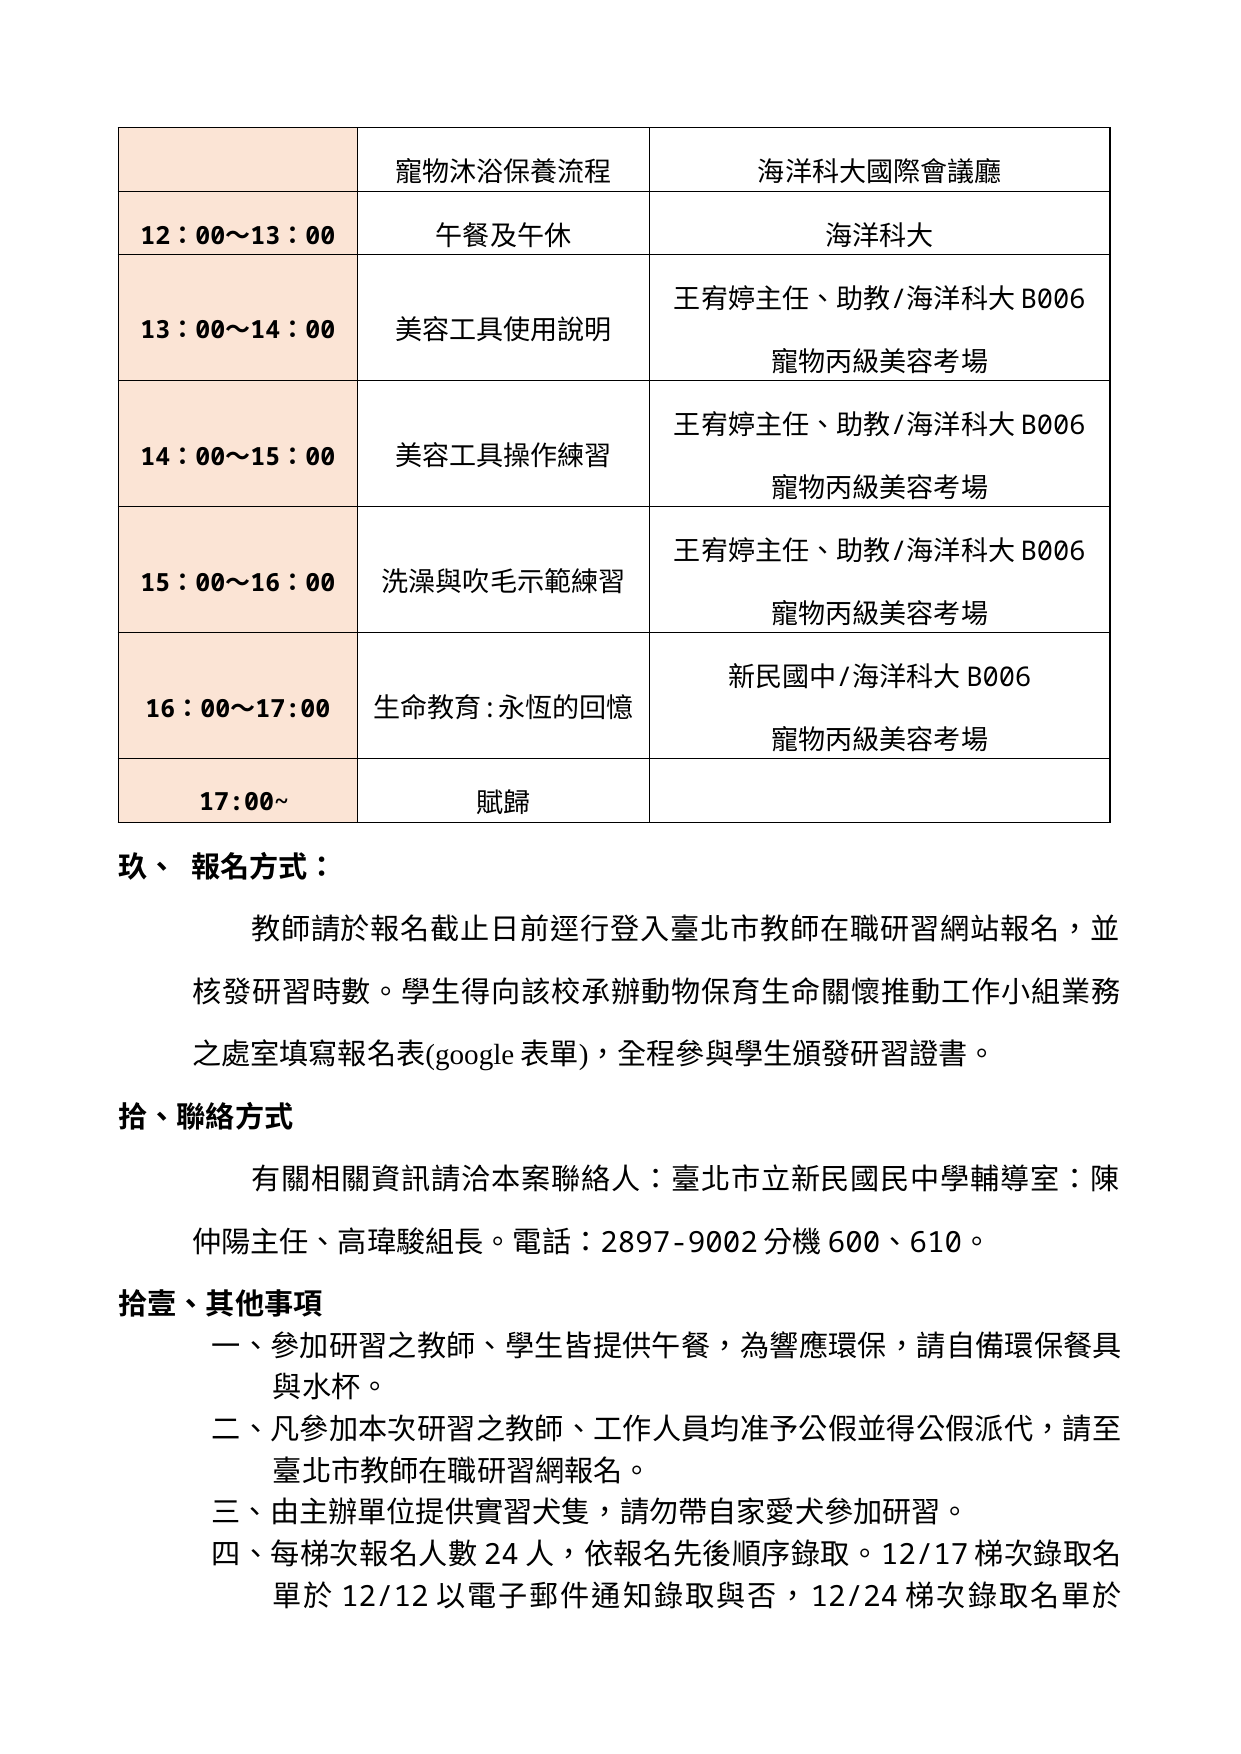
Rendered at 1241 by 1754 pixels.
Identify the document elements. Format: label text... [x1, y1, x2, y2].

text 拾、聯絡方式 [118, 1073, 1122, 1135]
text 一、參加研習之教師、學生皆提供午餐，為響應環保，請自備環保餐具與水杯。 [211, 1323, 1122, 1406]
table_cell 王宥婷主任、助教/海洋科大B006 寵物丙級美容考場 [650, 507, 1109, 632]
table_cell 13：00～14：00 [119, 255, 357, 380]
table_cell [119, 128, 357, 191]
text 拾壹、其他事項 [118, 1260, 1122, 1323]
table_cell 午餐及午休 [358, 192, 649, 254]
text 三、由主辦單位提供實習犬隻，請勿帶自家愛犬參加研習。 [211, 1489, 1122, 1531]
text 二、凡參加本次研習之教師、工作人員均准予公假並得公假派代，請至臺北市教師在職研習網報名。 [211, 1406, 1122, 1489]
text 有關相關資訊請洽本案聯絡人：臺北市立新民國民中學輔導室：陳仲陽主任、高瑋駿組長。電話：2897-9002分機600、610。 [192, 1135, 1122, 1260]
table_cell 賦歸 [358, 759, 649, 822]
table_cell 15：00～16：00 [119, 507, 357, 632]
table_cell 海洋科大 [650, 192, 1109, 254]
table_cell 洗澡與吹毛示範練習 [358, 507, 649, 632]
table_cell 14：00～15：00 [119, 381, 357, 506]
table_cell 寵物沐浴保養流程 [358, 128, 649, 191]
table_cell 17:00~ [119, 759, 357, 822]
table_cell [650, 759, 1109, 822]
table_cell 生命教育:永恆的回憶 [358, 633, 649, 758]
table_cell 海洋科大國際會議廳 [650, 128, 1109, 191]
table_cell 王宥婷主任、助教/海洋科大B006 寵物丙級美容考場 [650, 255, 1109, 380]
table_cell 美容工具操作練習 [358, 381, 649, 506]
table_cell 新民國中/海洋科大B006 寵物丙級美容考場 [650, 633, 1109, 758]
text 教師請於報名截止日前逕行登入臺北市教師在職研習網站報名，並核發研習時數。學生得向該校承辦動物保育生命關懷推動工作小組業務之處室填寫報名表(google表單)，全程參與學生頒發研習證書。 [192, 885, 1122, 1073]
text 四、每梯次報名人數24人，依報名先後順序錄取。12/17梯次錄取名單於12/12以電子郵件通知錄取與否，12/24梯次錄取名單於 [211, 1531, 1122, 1614]
table_cell 美容工具使用說明 [358, 255, 649, 380]
table_cell 16：00～17:00 [119, 633, 357, 758]
table_cell 王宥婷主任、助教/海洋科大B006 寵物丙級美容考場 [650, 381, 1109, 506]
table_cell 12：00～13：00 [119, 192, 357, 254]
text 玖、 報名方式： [118, 823, 1122, 885]
